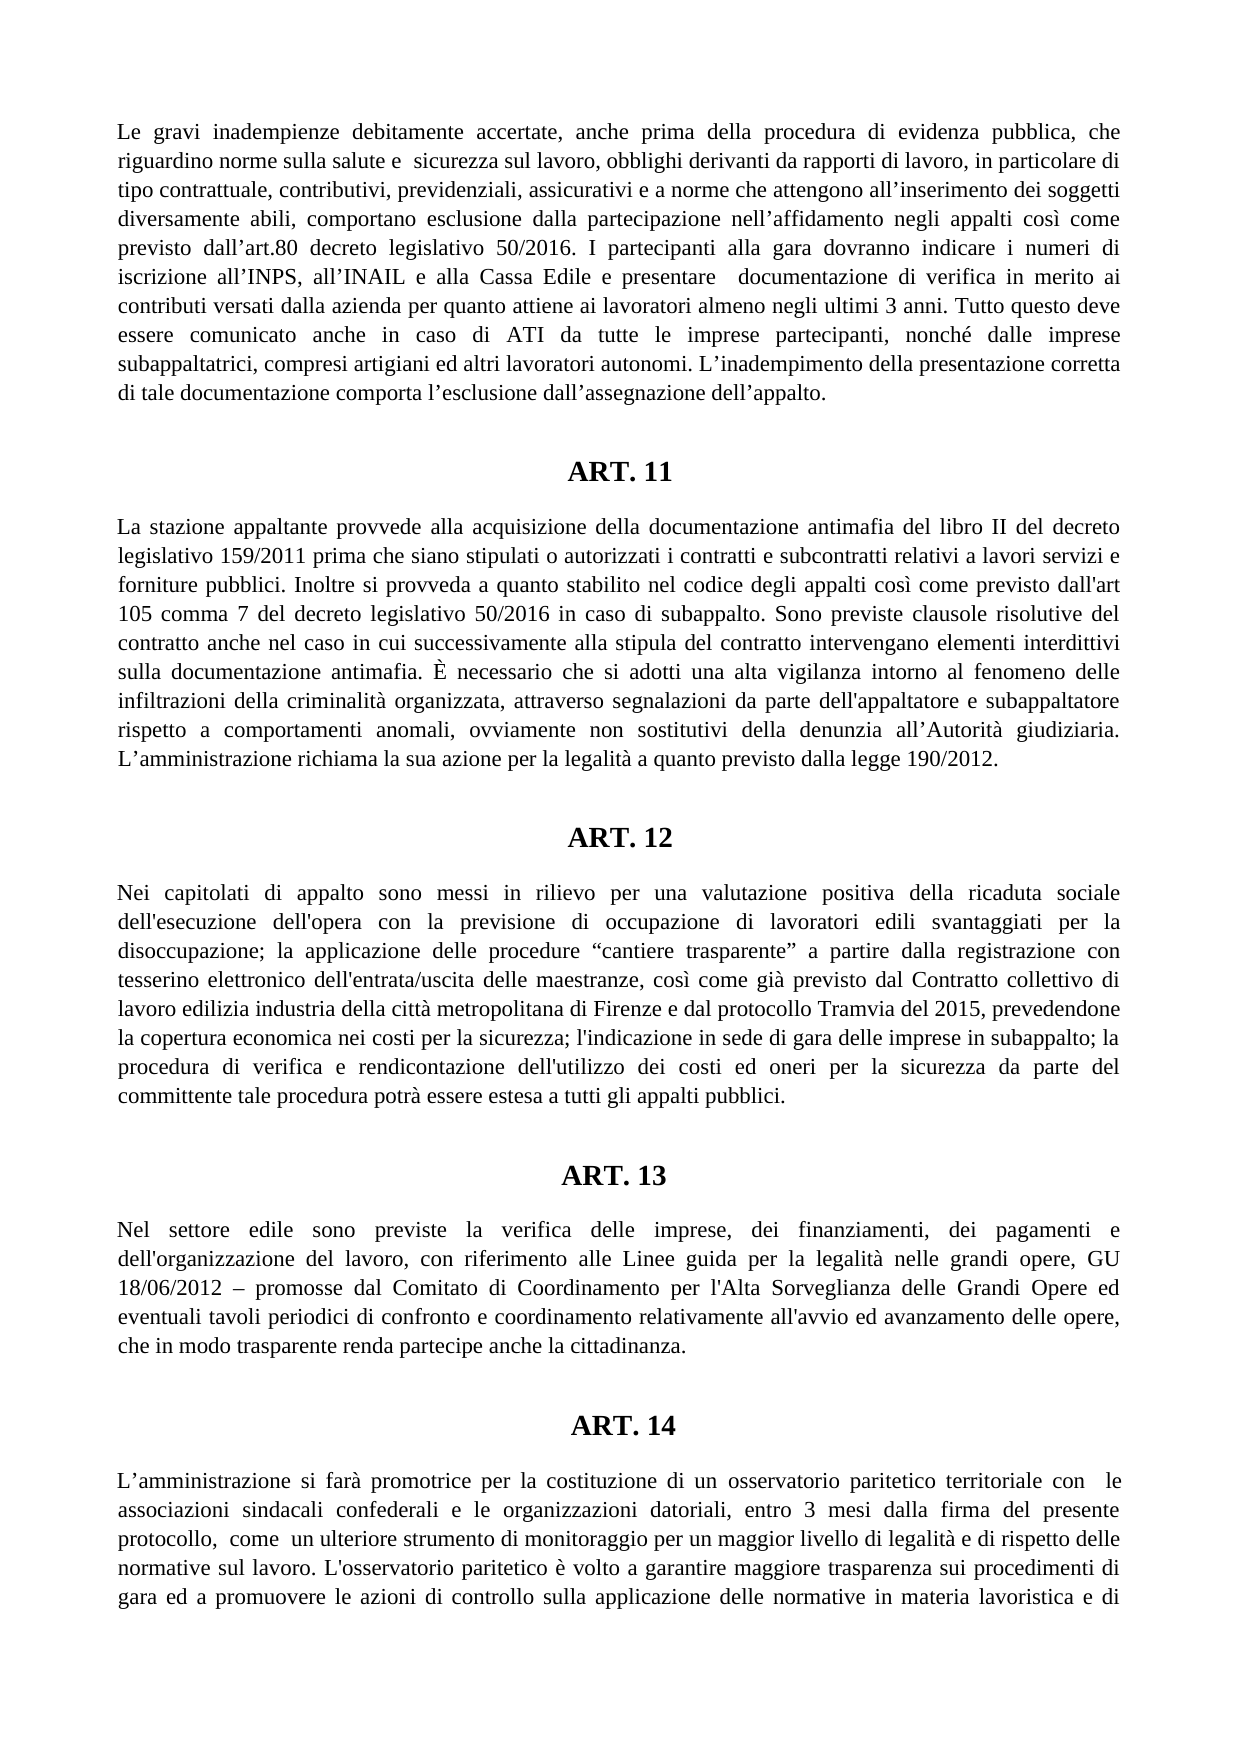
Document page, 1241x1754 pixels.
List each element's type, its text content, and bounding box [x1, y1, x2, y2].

text L’amministrazione si farà promotrice per la costituzione di un osservatorio paritetico territoriale con le associazioni sindacali confederali e le organizzazioni datoriali, entro 3 mesi dalla firma del presente protocollo, come un ulteriore strumento di monitoraggio per un maggior livello di legalità e di rispetto delle normative sul lavoro. L'osservatorio paritetico è volto a garantire maggiore trasparenza sui procedimenti di gara ed a promuovere le azioni di controllo sulla applicazione delle normative in materia lavoristica e di [117, 1467, 1122, 1609]
text Le gravi inadempienze debitamente accertate, anche prima della procedura di evidenza pubblica, che riguardino norme sulla salute e sicurezza sul lavoro, obblighi derivanti da rapporti di lavoro, in particolare di tipo contrattuale, contributivi, previdenziali, assicurativi e a norme che attengono all’inserimento dei soggetti diversamente abili, comportano esclusione dalla partecipazione nell’affidamento negli appalti così come previsto dall’art.80 decreto legislativo 50/2016. I partecipanti alla gara dovranno indicare i numeri di iscrizione all’INPS, all’INAIL e alla Cassa Edile e presentare documentazione di verifica in merito ai contributi versati dalla azienda per quanto attiene ai lavoratori almeno negli ultimi 3 anni. Tutto questo deve essere comunicato anche in caso di ATI da tutte le imprese partecipanti, nonché dalle imprese subappaltatrici, compresi artigiani ed altri lavoratori autonomi. L’inadempimento della presentazione corretta di tale documentazione comporta l’esclusione dall’assegnazione dell’appalto. [117, 118, 1122, 405]
text ART. 11 [118, 454, 1122, 488]
text La stazione appaltante provvede alla acquisizione della documentazione antimafia del libro II del decreto legislativo 159/2011 prima che siano stipulati o autorizzati i contratti e subcontratti relativi a lavori servizi e forniture pubblici. Inoltre si provveda a quanto stabilito nel codice degli appalti così come previsto dall'art 105 comma 7 del decreto legislativo 50/2016 in caso di subappalto. Sono previste clausole risolutive del contratto anche nel caso in cui successivamente alla stipula del contratto intervengano elementi interdittivi sulla documentazione antimafia. È necessario che si adotti una alta vigilanza intorno al fenomeno delle infiltrazioni della criminalità organizzata, attraverso segnalazioni da parte dell'appaltatore e subappaltatore rispetto a comportamenti anomali, ovviamente non sostitutivi della denunzia all’Autorità giudiziaria. L’amministrazione richiama la sua azione per la legalità a quanto previsto dalla legge 190/2012. [117, 513, 1122, 771]
text ART. 13 [118, 1158, 1116, 1191]
text Nel settore edile sono previste la verifica delle imprese, dei finanziamenti, dei pagamenti e dell'organizzazione del lavoro, con riferimento alle Linee guida per la legalità nelle grandi opere, GU 18/06/2012 – promosse dal Comitato di Coordinamento per l'Alta Sorveglianza delle Grandi Opere ed eventuali tavoli periodici di confronto e coordinamento relativamente all'avvio ed avanzamento delle opere, che in modo trasparente renda partecipe anche la cittadinanza. [117, 1217, 1122, 1359]
text ART. 14 [118, 1408, 1121, 1441]
text Nei capitolati di appalto sono messi in rilievo per una valutazione positiva della ricaduta sociale dell'esecuzione dell'opera con la previsione di occupazione di lavoratori edili svantaggiati per la disoccupazione; la applicazione delle procedure “cantiere trasparente” a partire dalla registrazione con tesserino elettronico dell'entrata/uscita delle maestranze, così come già previsto dal Contratto collettivo di lavoro edilizia industria della città metropolitana di Firenze e dal protocollo Tramvia del 2015, prevedendone la copertura economica nei costi per la sicurezza; l'indicazione in sede di gara delle imprese in subappalto; la procedura di verifica e rendicontazione dell'utilizzo dei costi ed oneri per la sicurezza da parte del committente tale procedura potrà essere estesa a tutti gli appalti pubblici. [117, 879, 1122, 1108]
text ART. 12 [118, 820, 1122, 854]
